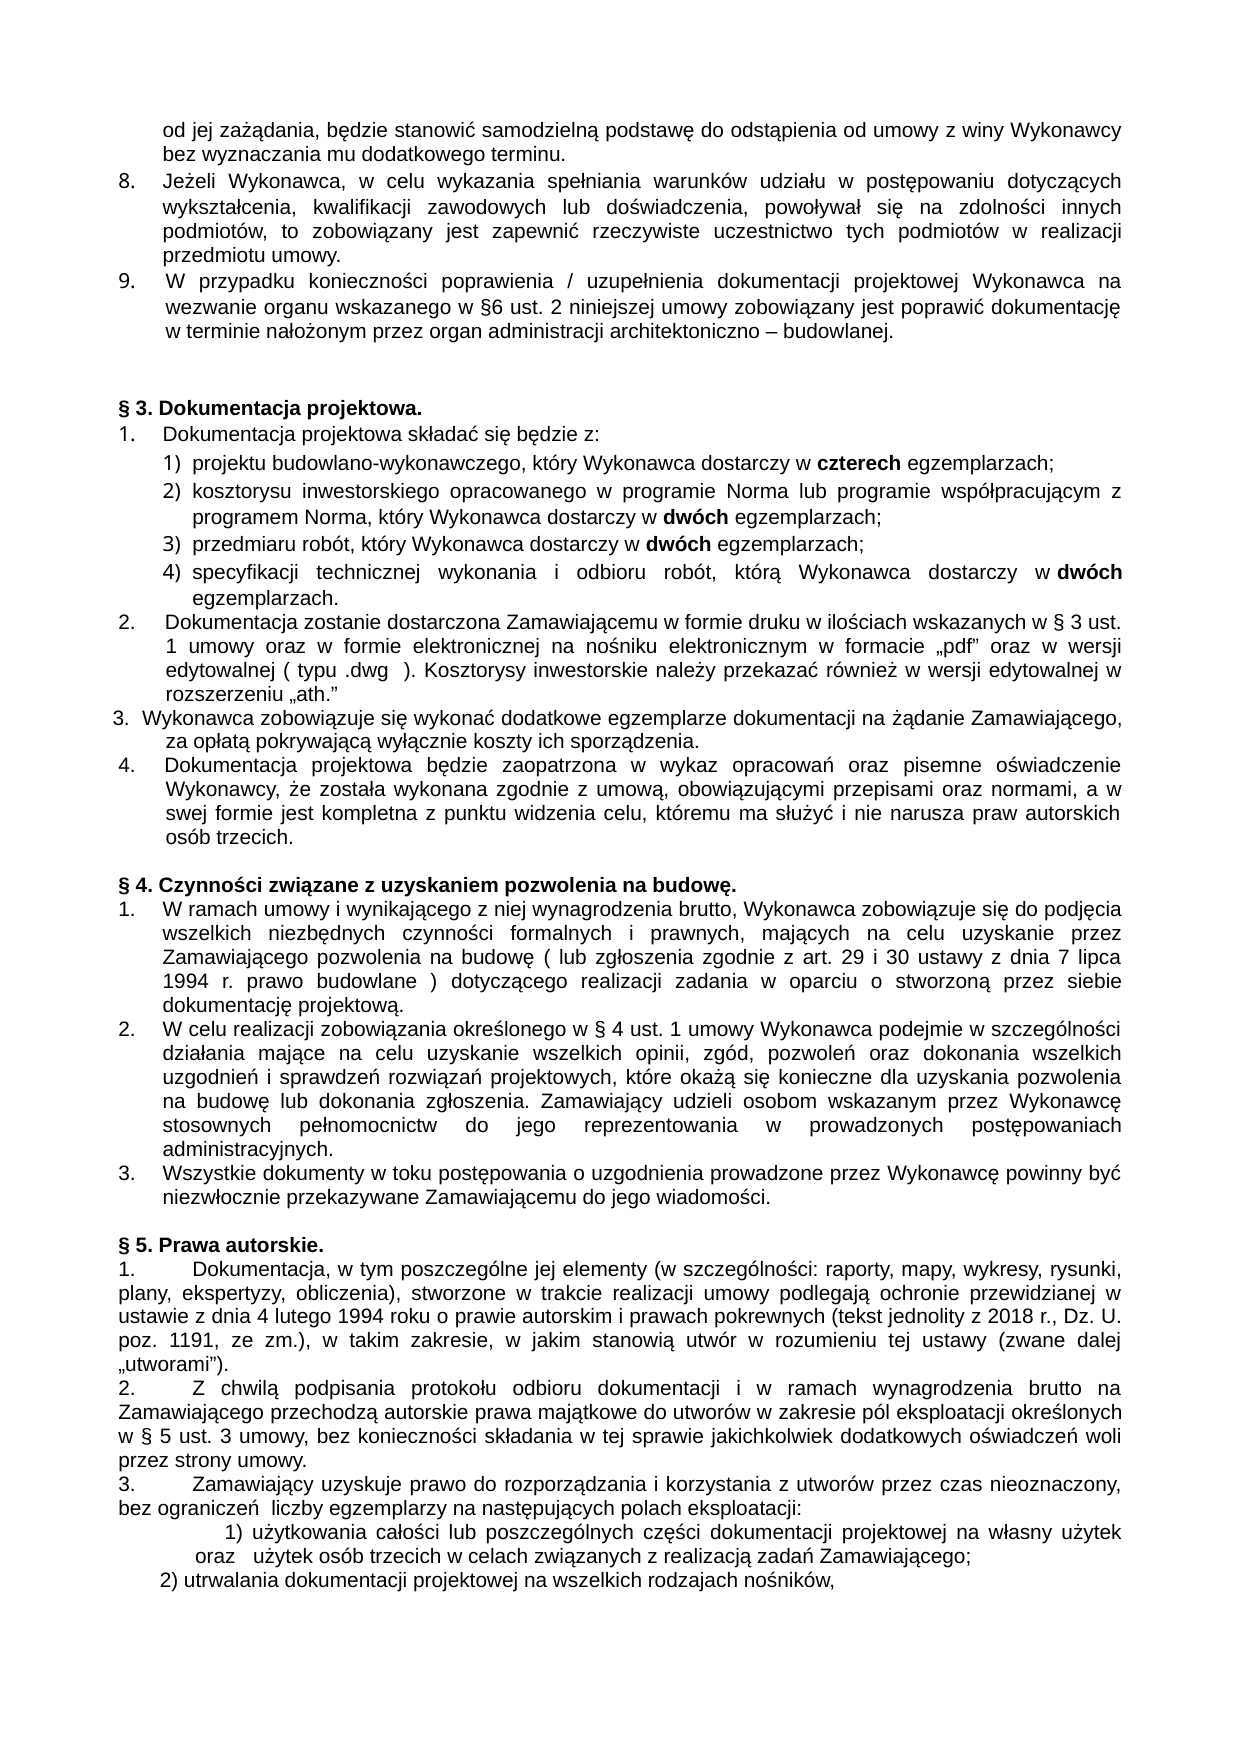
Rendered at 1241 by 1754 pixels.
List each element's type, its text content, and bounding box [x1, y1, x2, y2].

list Z chwilą podpisania protokołu odbioru dokumentacji i w ramach wynagrodzenia brutto na Zamawiającego przechodzą autorskie prawa majątkowe do utworów w zakresie pól eksploatacji określonych w § 5 ust. 3 umowy, bez konieczności składania w tej sprawie jakichkolwiek dodatkowych oświadczeń woli przez strony umowy. [118, 1376, 1123, 1472]
list W przypadku konieczności poprawienia / uzupełnienia dokumentacji projektowej Wykonawca na wezwanie organu wskazanego w §6 ust. 2 niniejszej umowy zobowiązany jest poprawić dokumentację w terminie nałożonym przez organ administracji architektoniczno – budowlanej. [118, 266, 1123, 343]
list kosztorysu inwestorskiego opracowanego w programie Norma lub programie współpracującym z programem Norma, który Wykonawca dostarczy w dwóch egzemplarzach; [162, 476, 1123, 529]
text § 3. Dokumentacja projektowa. [118, 395, 1123, 419]
text § 5. Prawa autorskie. [118, 1232, 1123, 1256]
text 4. Dokumentacja projektowa będzie zaopatrzona w wykaz opracowań oraz pisemne oświadczenie Wykonawcy, że została wykonana zgodnie z umową, obowiązującymi przepisami oraz normami, a w swej formie jest kompletna z punktu widzenia celu, któremu ma służyć i nie narusza praw autorskich osób trzecich. [118, 753, 1123, 849]
list W ramach umowy i wynikającego z niej wynagrodzenia brutto, Wykonawca zobowiązuje się do podjęcia wszelkich niezbędnych czynności formalnych i prawnych, mających na celu uzyskanie przez Zamawiającego pozwolenia na budowę ( lub zgłoszenia zgodnie z art. 29 i 30 ustawy z dnia 7 lipca 1994 r. prawo budowlane ) dotyczącego realizacji zadania w oparciu o stworzoną przez siebie dokumentację projektową. [118, 897, 1123, 1017]
list Dokumentacja projektowa składać się będzie z: [118, 419, 1123, 448]
text 2. Dokumentacja zostanie dostarczona Zamawiającemu w formie druku w ilościach wskazanych w § 3 ust. 1 umowy oraz w formie elektronicznej na nośniku elektronicznym w formacie „pdf” oraz w wersji edytowalnej ( typu .dwg ). Kosztorysy inwestorskie należy przekazać również w wersji edytowalnej w rozszerzeniu „ath.” [118, 609, 1123, 705]
text § 4. Czynności związane z uzyskaniem pozwolenia na budowę. [118, 873, 1123, 897]
list Zamawiający uzyskuje prawo do rozporządzania i korzystania z utworów przez czas nieoznaczony, bez ograniczeń liczby egzemplarzy na następujących polach eksploatacji: [118, 1472, 1123, 1520]
list W celu realizacji zobowiązania określonego w § 4 ust. 1 umowy Wykonawca podejmie w szczególności działania mające na celu uzyskanie wszelkich opinii, zgód, pozwoleń oraz dokonania wszelkich uzgodnień i sprawdzeń rozwiązań projektowych, które okażą się konieczne dla uzyskania pozwolenia na budowę lub dokonania zgłoszenia. Zamawiający udzieli osobom wskazanym przez Wykonawcę stosownych pełnomocnictw do jego reprezentowania w prowadzonych postępowaniach administracyjnych. [118, 1017, 1123, 1161]
list Dokumentacja, w tym poszczególne jej elementy (w szczególności: raporty, mapy, wykresy, rysunki, plany, ekspertyzy, obliczenia), stworzone w trakcie realizacji umowy podlegają ochronie przewidzianej w ustawie z dnia 4 lutego 1994 roku o prawie autorskim i prawach pokrewnych (tekst jednolity z 2018 r., Dz. U. poz. 1191, ze zm.), w takim zakresie, w jakim stanowią utwór w rozumieniu tej ustawy (zwane dalej „utworami”). [118, 1256, 1123, 1376]
list od jej zażądania, będzie stanowić samodzielną podstawę do odstąpienia od umowy z winy Wykonawcy bez wyznaczania mu dodatkowego terminu. [118, 118, 1123, 166]
text 2) utrwalania dokumentacji projektowej na wszelkich rodzajach nośników, [159, 1568, 1123, 1592]
list Wszystkie dokumenty w toku postępowania o uzgodnienia prowadzone przez Wykonawcę powinny być niezwłocznie przekazywane Zamawiającemu do jego wiadomości. [118, 1161, 1123, 1208]
text 3. Wykonawca zobowiązuje się wykonać dodatkowe egzemplarze dokumentacji na żądanie Zamawiającego, za opłatą pokrywającą wyłącznie koszty ich sporządzenia. [112, 705, 1123, 753]
text 1) użytkowania całości lub poszczególnych części dokumentacji projektowej na własny użytek oraz użytek osób trzecich w celach związanych z realizacją zadań Zamawiającego; [195, 1520, 1123, 1568]
list specyfikacji technicznej wykonania i odbioru robót, którą Wykonawca dostarczy w dwóch egzemplarzach. [162, 557, 1123, 609]
list projektu budowlano-wykonawczego, który Wykonawca dostarczy w czterech egzemplarzach; [162, 448, 1123, 476]
list Jeżeli Wykonawca, w celu wykazania spełniania warunków udziału w postępowaniu dotyczących wykształcenia, kwalifikacji zawodowych lub doświadczenia, powoływał się na zdolności innych podmiotów, to zobowiązany jest zapewnić rzeczywiste uczestnictwo tych podmiotów w realizacji przedmiotu umowy. [118, 166, 1123, 266]
list przedmiaru robót, który Wykonawca dostarczy w dwóch egzemplarzach; [162, 529, 1123, 557]
